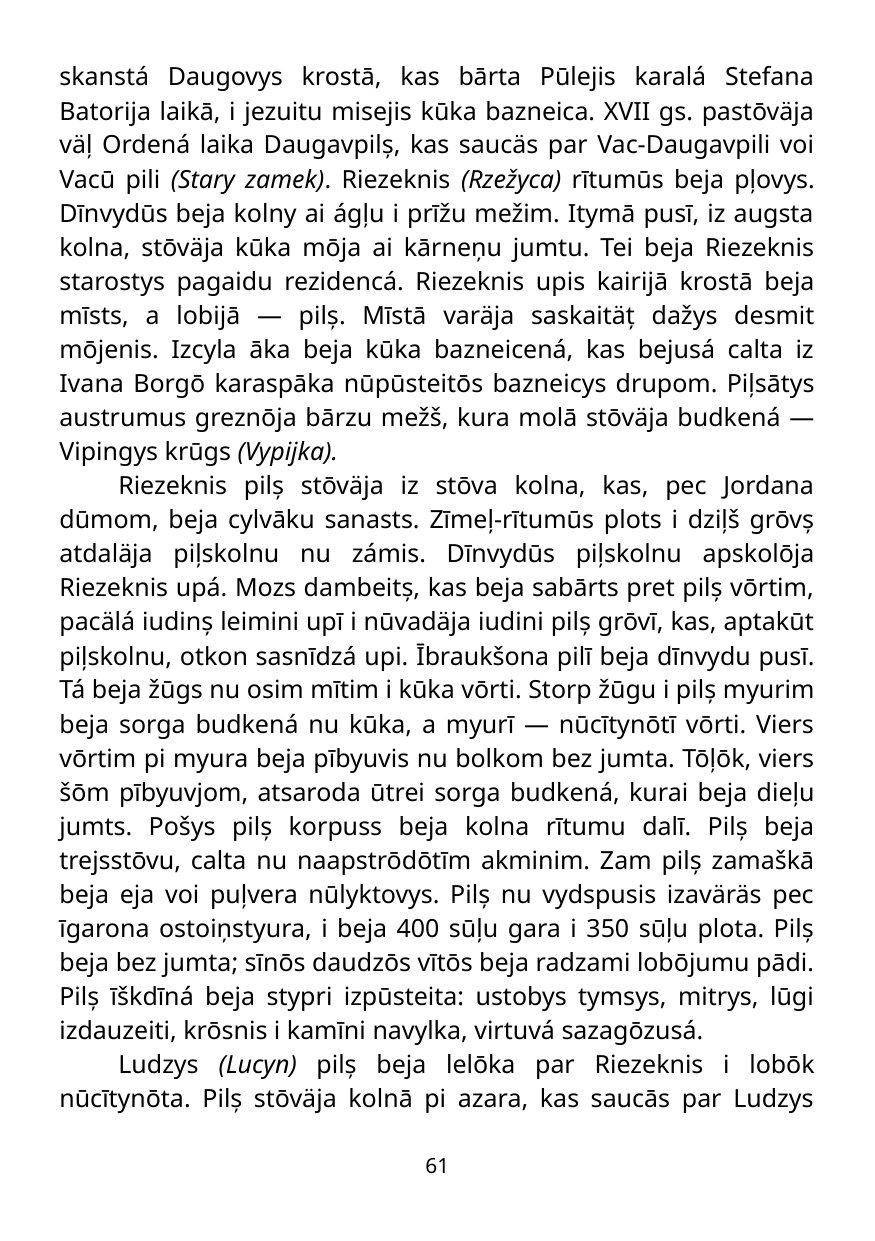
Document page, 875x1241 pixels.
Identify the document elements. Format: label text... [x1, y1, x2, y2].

text Ludzys (Lucyn) pilș beja lelōka par Riezeknis i lobōk nūcītynōta. Pilș stōväja kolnā pi azara, kas saucās par Ludzys [59, 1047, 815, 1115]
text Riezeknis pilș stōväja iz stōva kolna, kas, pec Jordana dūmom, beja cylvāku sanasts. Zīmeļ-rītumūs plots i dziļš grōvș atdaläja piļskolnu nu zámis. Dīnvydūs piļskolnu apskolōja Riezeknis upá. Mozs dambeitș, kas beja sabārts pret pilș vōrtim, pacälá iudinș leimini upī i nūvadäja iudini pilș grōvī, kas, aptakūt piļskolnu, otkon sasnīdzá upi. Ībraukšona pilī beja dīnvydu pusī. Tá beja žūgs nu osim mītim i kūka vōrti. Storp žūgu i pilș myurim beja sorga budkená nu kūka, a myurī — nūcītynōtī vōrti. Viers vōrtim pi myura beja pībyuvis nu bolkom bez jumta. Tōļōk, viers šōm pībyuvjom, atsaroda ūtrei sorga budkená, kurai beja dieļu jumts. Pošys pilș korpuss beja kolna rītumu dalī. Pilș beja trejsstōvu, calta nu naapstrōdōtīm akminim. Zam pilș zamaškā beja eja voi puļvera nūlyktovys. Pilș nu vydspusis izaväräs pec īgarona ostoiņstyura, i beja 400 sūļu gara i 350 sūļu plota. Pilș beja bez jumta; sīnōs daudzōs vītōs beja radzami lobōjumu pādi. Pilș īškdīná beja stypri izpūsteita: ustobys tymsys, mitrys, lūgi izdauzeiti, krōsnis i kamīni navylka, virtuvá sazagōzusá. [59, 468, 815, 1047]
text skanstá Daugovys krostā, kas bārta Pūlejis karalá Stefana Batorija laikā, i jezuitu misejis kūka bazneica. XVII gs. pastōväja väļ Ordená laika Daugavpilș, kas saucäs par Vac-Daugavpili voi Vacū pili (Stary zamek). Riezeknis (Rzežyca) rītumūs beja pļovys. Dīnvydūs beja kolny ai ágļu i prīžu mežim. Itymā pusī, iz augsta kolna, stōväja kūka mōja ai kārneņu jumtu. Tei beja Riezeknis starostys pagaidu rezidencá. Riezeknis upis kairijā krostā beja mīsts, a lobijā — pilș. Mīstā varäja saskaitäț dažys desmit mōjenis. Izcyla āka beja kūka bazneicená, kas bejusá calta iz Ivana Borgō karaspāka nūpūsteitōs bazneicys drupom. Piļsātys austrumus greznōja bārzu mežš, kura molā stōväja budkená — Vipingys krūgs (Vypijka). [59, 59, 815, 468]
